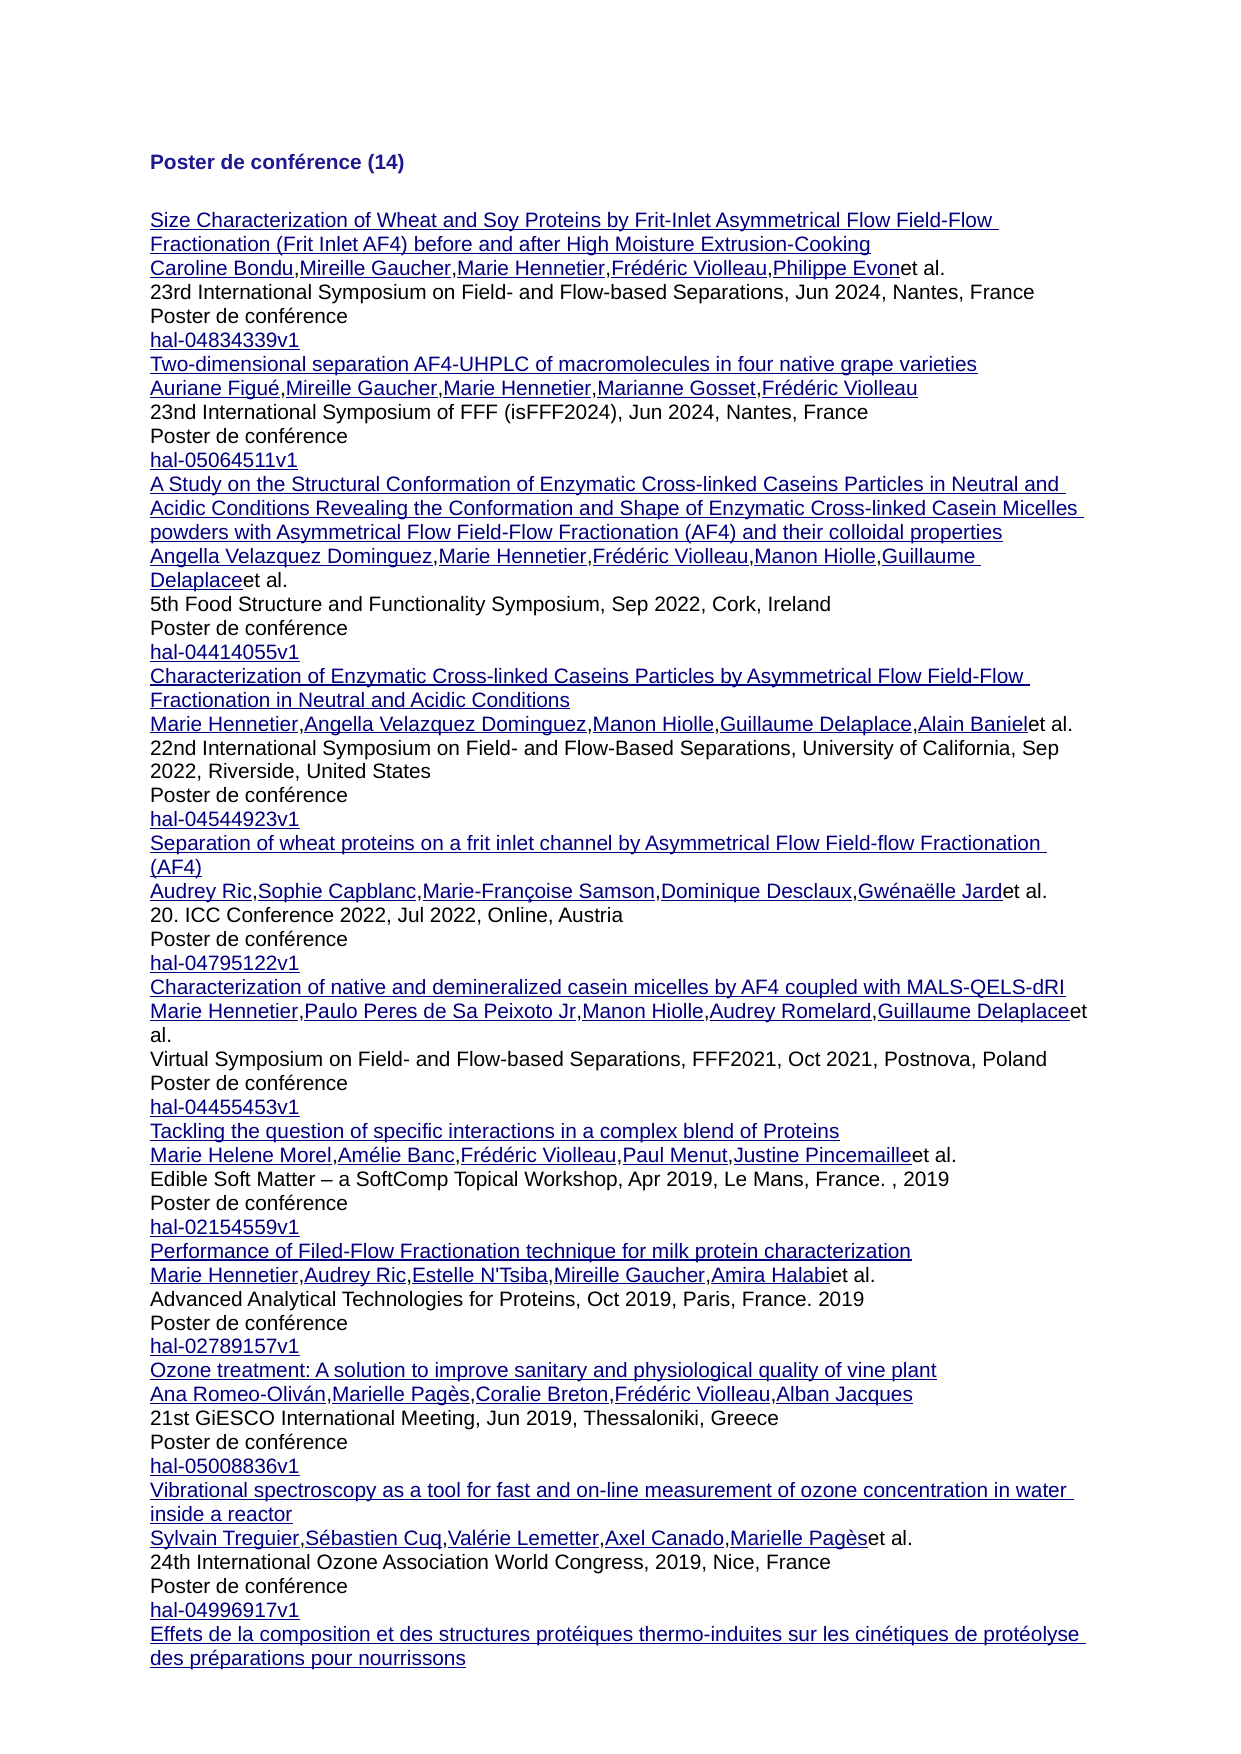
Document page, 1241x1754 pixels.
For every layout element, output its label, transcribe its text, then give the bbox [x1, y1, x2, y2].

table_cell Characterization of native and demineralized casein micelles by AF4 coupled with MALS-QELS-dRI Marie Hennetier,Paulo Peres de Sa Peixoto Jr,Manon Hiolle,Audrey Romelard,Guillaume Delaplaceet al. Virtual Symposium on Field- and Flow-based Separations, FFF2021, Oct 2021, Postnova, Poland Poster de conférence hal-04455453v1 [150, 975, 1090, 1119]
table_cell Performance of Filed-Flow Fractionation technique for milk protein characterization Marie Hennetier,Audrey Ric,Estelle N'Tsiba,Mireille Gaucher,Amira Halabiet al. Advanced Analytical Technologies for Proteins, Oct 2019, Paris, France. 2019 Poster de conférence hal-02789157v1 [150, 1239, 1090, 1358]
table_cell Characterization of Enzymatic Cross-linked Caseins Particles by Asymmetrical Flow Field-Flow Fractionation in Neutral and Acidic Conditions Marie Hennetier,Angella Velazquez Dominguez,Manon Hiolle,Guillaume Delaplace,Alain Banielet al. 22nd International Symposium on Field- and Flow-Based Separations, University of California, Sep 2022, Riverside, United States Poster de conférence hal-04544923v1 [150, 664, 1090, 831]
table_cell A Study on the Structural Conformation of Enzymatic Cross-linked Caseins Particles in Neutral and Acidic Conditions Revealing the Conformation and Shape of Enzymatic Cross-linked Casein Micelles powders with Asymmetrical Flow Field-Flow Fractionation (AF4) and their colloidal properties Angella Velazquez Dominguez,Marie Hennetier,Frédéric Violleau,Manon Hiolle,Guillaume Delaplaceet al. 5th Food Structure and Functionality Symposium, Sep 2022, Cork, Ireland Poster de conférence hal-04414055v1 [150, 472, 1090, 663]
table_cell Separation of wheat proteins on a frit inlet channel by Asymmetrical Flow Field-flow Fractionation (AF4) Audrey Ric,Sophie Capblanc,Marie-Françoise Samson,Dominique Desclaux,Gwénaëlle Jardet al. 20. ICC Conference 2022, Jul 2022, Online, Austria Poster de conférence hal-04795122v1 [150, 831, 1090, 975]
subtitle Poster de conférence (14) [150, 150, 1090, 174]
table_cell Two-dimensional separation AF4-UHPLC of macromolecules in four native grape varieties Auriane Figué,Mireille Gaucher,Marie Hennetier,Marianne Gosset,Frédéric Violleau 23nd International Symposium of FFF (isFFF2024), Jun 2024, Nantes, France Poster de conférence hal-05064511v1 [150, 352, 1090, 472]
table_cell Ozone treatment: A solution to improve sanitary and physiological quality of vine plant Ana Romeo-Oliván,Marielle Pagès,Coralie Breton,Frédéric Violleau,Alban Jacques 21st GiESCO International Meeting, Jun 2019, Thessaloniki, Greece Poster de conférence hal-05008836v1 [150, 1358, 1090, 1478]
table_cell Tackling the question of specific interactions in a complex blend of Proteins Marie Helene Morel,Amélie Banc,Frédéric Violleau,Paul Menut,Justine Pincemailleet al. Edible Soft Matter – a SoftComp Topical Workshop, Apr 2019, Le Mans, France. , 2019 Poster de conférence hal-02154559v1 [150, 1119, 1090, 1238]
table_header Size Characterization of Wheat and Soy Proteins by Frit-Inlet Asymmetrical Flow Field-Flow Fractionation (Frit Inlet AF4) before and after High Moisture Extrusion-Cooking Caroline Bondu,Mireille Gaucher,Marie Hennetier,Frédéric Violleau,Philippe Evonet al. 23rd International Symposium on Field- and Flow-based Separations, Jun 2024, Nantes, France Poster de conférence hal-04834339v1 [150, 208, 1090, 352]
table_cell Effets de la composition et des structures protéiques thermo-induites sur les cinétiques de protéolyse des préparations pour nourrissons [150, 1622, 1090, 1670]
table_cell Vibrational spectroscopy as a tool for fast and on-line measurement of ozone concentration in water inside a reactor Sylvain Treguier,Sébastien Cuq,Valérie Lemetter,Axel Canado,Marielle Pagèset al. 24th International Ozone Association World Congress, 2019, Nice, France Poster de conférence hal-04996917v1 [150, 1478, 1090, 1622]
